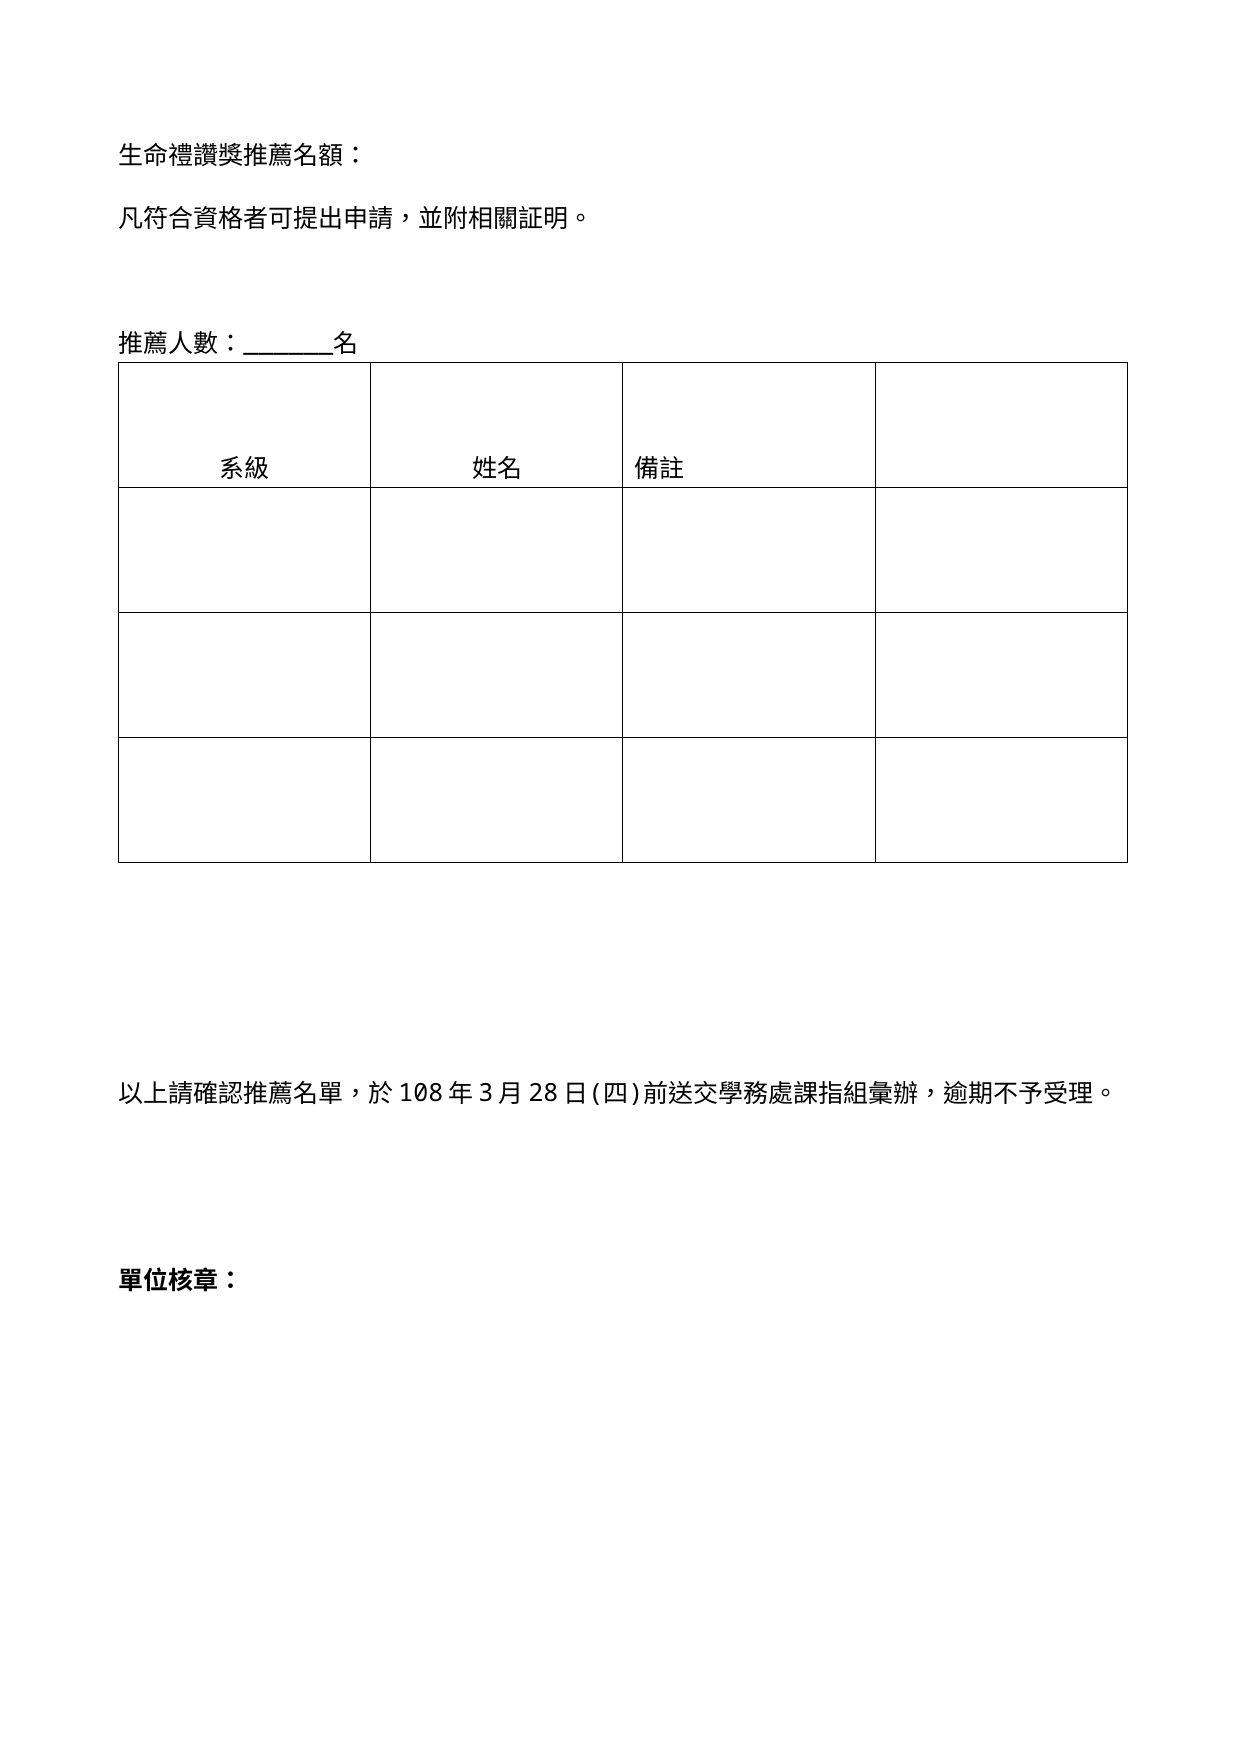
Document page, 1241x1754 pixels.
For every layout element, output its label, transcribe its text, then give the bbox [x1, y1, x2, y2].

table_header 備註 [623, 363, 875, 487]
text 生命禮讚獎推薦名額： [118, 112, 1122, 175]
table_cell [623, 488, 875, 612]
table_cell [371, 738, 622, 862]
table_header 系級 [119, 363, 370, 487]
table_header [876, 363, 1127, 487]
table_cell [119, 613, 370, 737]
table_cell [119, 738, 370, 862]
table_cell [623, 738, 875, 862]
table_cell [119, 488, 370, 612]
table_cell [876, 488, 1127, 612]
table_cell [623, 613, 875, 737]
text 凡符合資格者可提出申請，並附相關証明。 [118, 175, 1122, 237]
table_cell [876, 738, 1127, 862]
table_header 姓名 [371, 363, 622, 487]
text 以上請確認推薦名單，於108年3月28日(四)前送交學務處課指組彙辦，逾期不予受理。 [118, 1050, 1122, 1112]
text 推薦人數：______名 [118, 300, 1122, 362]
table_cell [371, 613, 622, 737]
table_cell [371, 488, 622, 612]
table_cell [876, 613, 1127, 737]
text 單位核章： [118, 1237, 1122, 1300]
